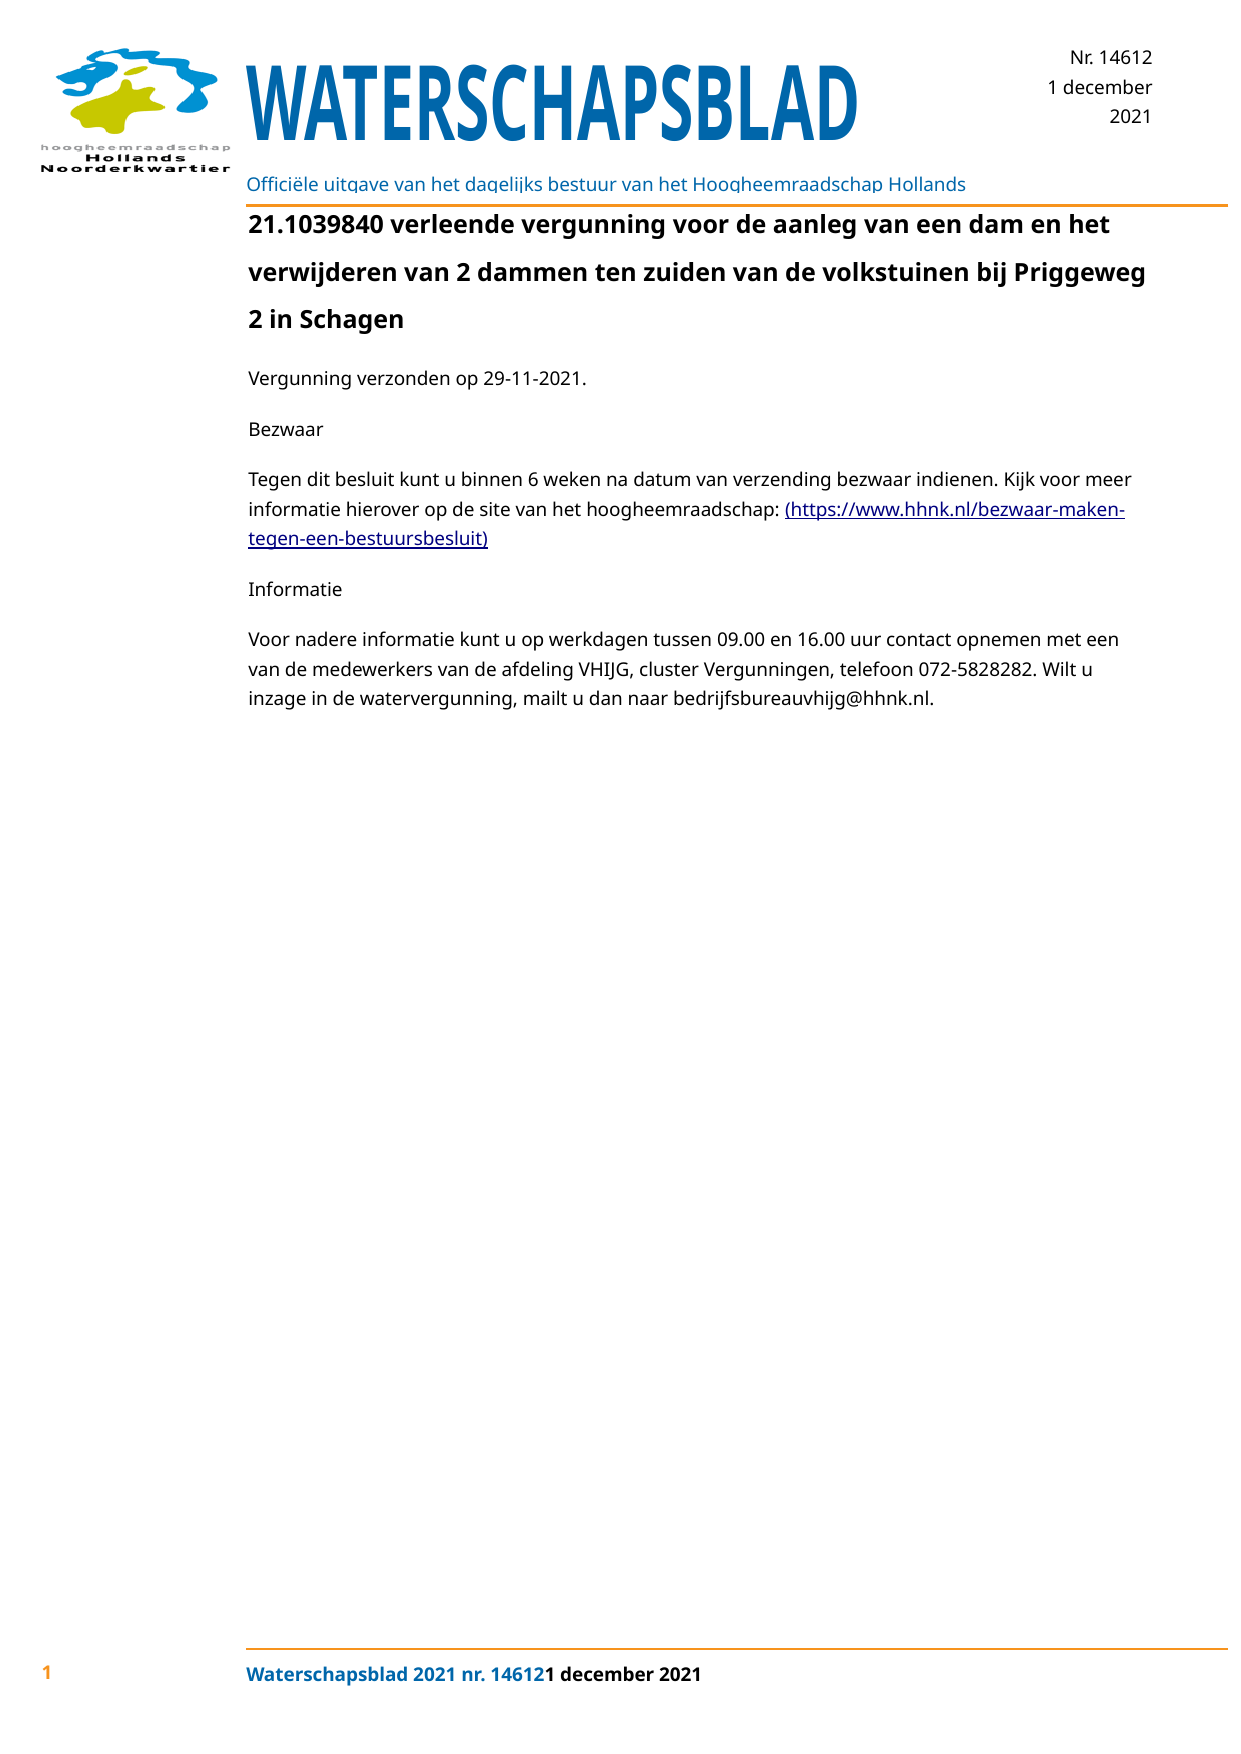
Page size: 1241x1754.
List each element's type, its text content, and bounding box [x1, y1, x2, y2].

text Informatie [248, 576, 1152, 602]
picture [41, 47, 231, 172]
text Tegen dit besluit kunt u binnen 6 weken na datum van verzending bezwaar indienen. Kijk voor meer informatie hierover op de site van het hoogheemraadschap: (https://www.hhnk.nl/bezwaar-maken-tegen-een-bestuursbesluit) [248, 466, 1152, 551]
text Vergunning verzonden op 29-11-2021. [248, 366, 1152, 391]
text Voor nadere informatie kunt u op werkdagen tussen 09.00 en 16.00 uur contact opnemen met een van de medewerkers van de afdeling VHIJG, cluster Vergunningen, telefoon 072-5828282. Wilt u inzage in de watervergunning, mailt u dan naar bedrijfsbureauvhijg@hhnk.nl. [248, 626, 1152, 711]
text Bezwaar [248, 416, 1152, 442]
text 21.1039840 verleende vergunning voor de aanleg van een dam en het verwijderen van 2 dammen ten zuiden van de volkstuinen bij Priggeweg 2 in Schagen [248, 207, 1152, 336]
